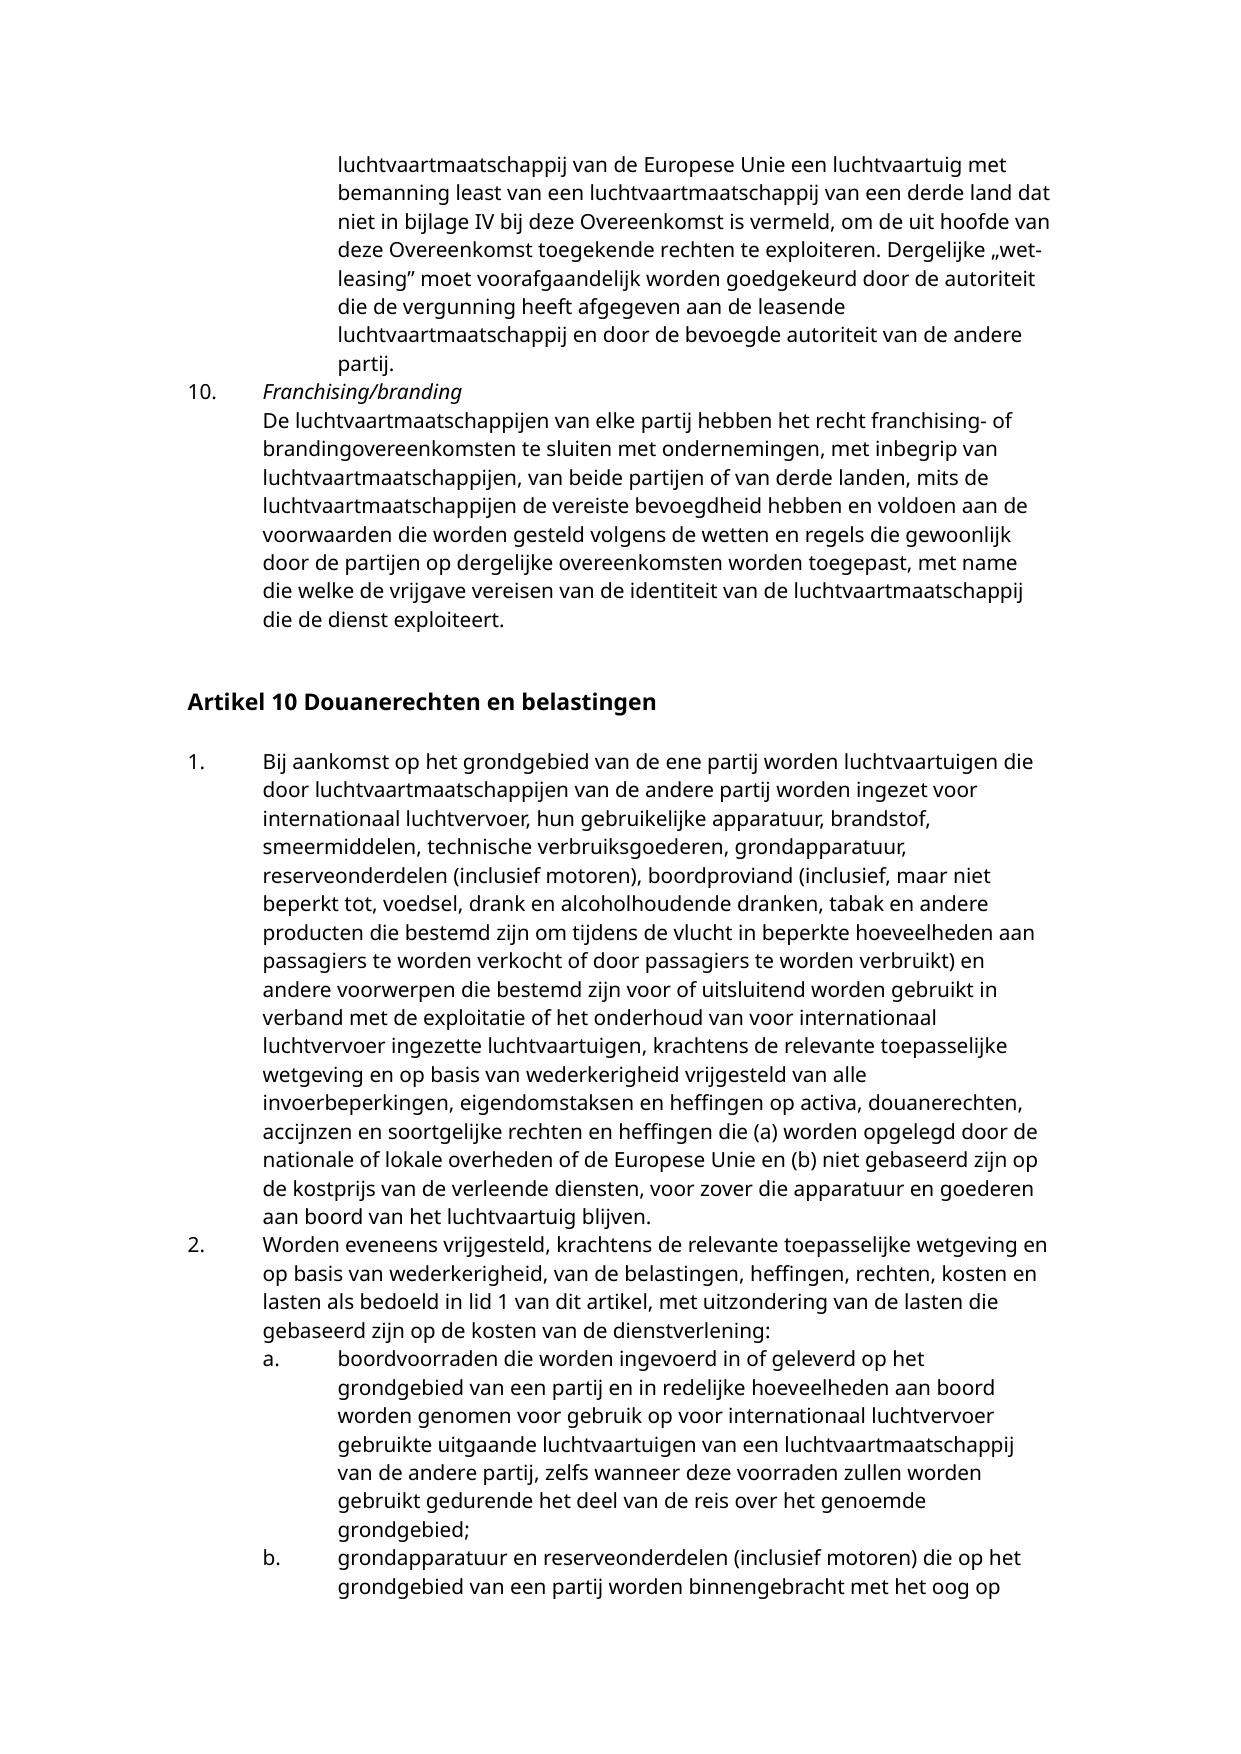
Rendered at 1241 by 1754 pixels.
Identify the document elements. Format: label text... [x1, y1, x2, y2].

list Franchising/branding [187, 377, 1053, 406]
list grondapparatuur en reserveonderdelen (inclusief motoren) die op het grondgebied van een partij worden binnengebracht met het oog op [262, 1543, 1053, 1600]
list Bij aankomst op het grondgebied van de ene partij worden luchtvaartuigen die door luchtvaartmaatschappijen van de andere partij worden ingezet voor internationaal luchtvervoer, hun gebruikelijke apparatuur, brandstof, smeermiddelen, technische verbruiksgoederen, grondapparatuur, reserveonderdelen (inclusief motoren), boordproviand (inclusief, maar niet beperkt tot, voedsel, drank en alcoholhoudende dranken, tabak en andere producten die bestemd zijn om tijdens de vlucht in beperkte hoeveelheden aan passagiers te worden verkocht of door passagiers te worden verbruikt) en andere voorwerpen die bestemd zijn voor of uitsluitend worden gebruikt in verband met de exploitatie of het onderhoud van voor internationaal luchtvervoer ingezette luchtvaartuigen, krachtens de relevante toepasselijke wetgeving en op basis van wederkerigheid vrijgesteld van alle invoerbeperkingen, eigendomstaksen en heffingen op activa, douanerechten, accijnzen en soortgelijke rechten en heffingen die (a) worden opgelegd door de nationale of lokale overheden of de Europese Unie en (b) niet gebaseerd zijn op de kostprijs van de verleende diensten, voor zover die apparatuur en goederen aan boord van het luchtvaartuig blijven. [187, 747, 1053, 1231]
list boordvoorraden die worden ingevoerd in of geleverd op het grondgebied van een partij en in redelijke hoeveelheden aan boord worden genomen voor gebruik op voor internationaal luchtvervoer gebruikte uitgaande luchtvaartuigen van een luchtvaartmaatschappij van de andere partij, zelfs wanneer deze voorraden zullen worden gebruikt gedurende het deel van de reis over het genoemde grondgebied; [262, 1344, 1053, 1543]
list luchtvaartmaatschappij van de Europese Unie een luchtvaartuig met bemanning least van een luchtvaartmaatschappij van een derde land dat niet in bijlage IV bij deze Overeenkomst is vermeld, om de uit hoofde van deze Overeenkomst toegekende rechten te exploiteren. Dergelijke „wet-leasing” moet voorafgaandelijk worden goedgekeurd door de autoriteit die de vergunning heeft afgegeven aan de leasende luchtvaartmaatschappij en door de bevoegde autoriteit van de andere partij. [262, 150, 1053, 377]
list Worden eveneens vrijgesteld, krachtens de relevante toepasselijke wetgeving en op basis van wederkerigheid, van de belastingen, heffingen, rechten, kosten en lasten als bedoeld in lid 1 van dit artikel, met uitzondering van de lasten die gebaseerd zijn op de kosten van de dienstverlening: [187, 1231, 1053, 1344]
subtitle Artikel 10 Douanerechten en belastingen [187, 686, 1053, 717]
list De luchtvaartmaatschappijen van elke partij hebben het recht franchising- of brandingovereenkomsten te sluiten met ondernemingen, met inbegrip van luchtvaartmaatschappijen, van beide partijen of van derde landen, mits de luchtvaartmaatschappijen de vereiste bevoegdheid hebben en voldoen aan de voorwaarden die worden gesteld volgens de wetten en regels die gewoonlijk door de partijen op dergelijke overeenkomsten worden toegepast, met name die welke de vrijgave vereisen van de identiteit van de luchtvaartmaatschappij die de dienst exploiteert. [187, 406, 1053, 633]
